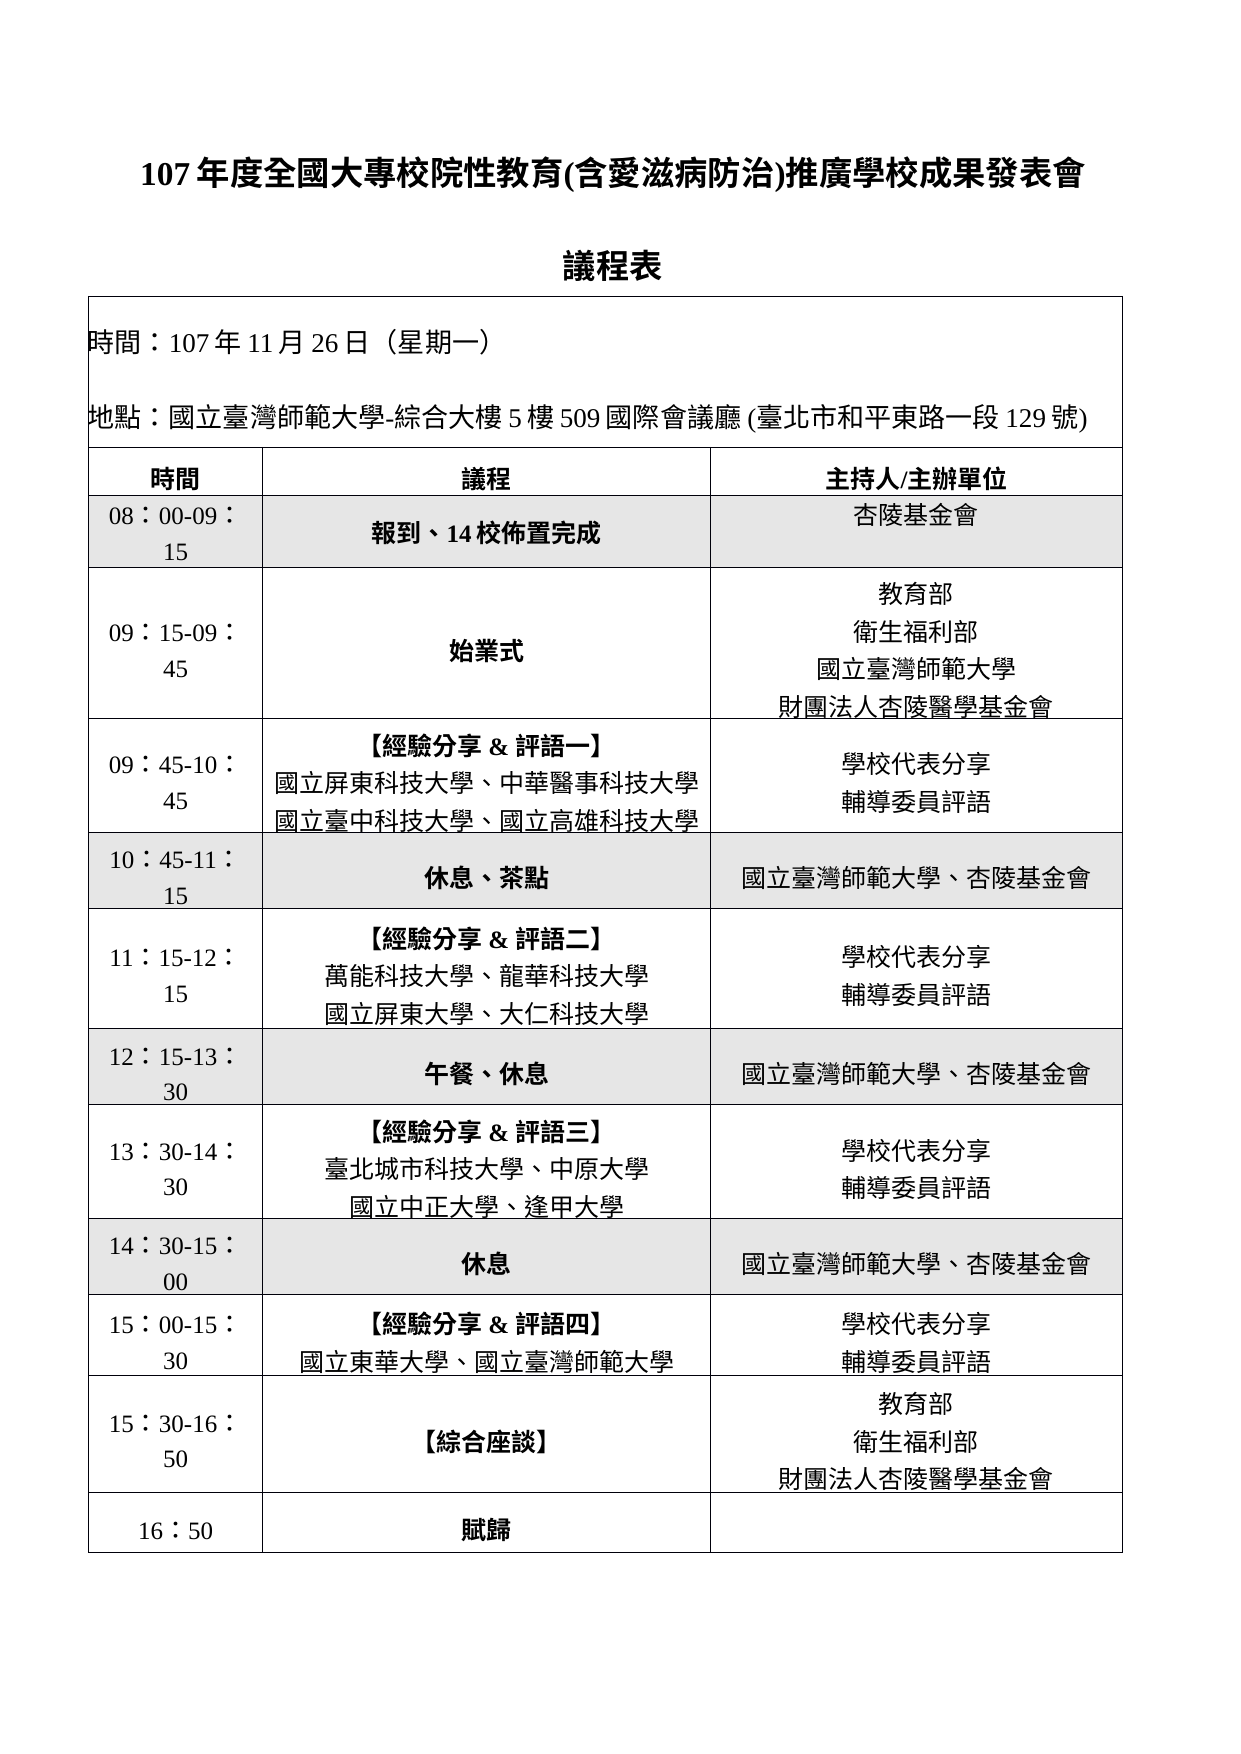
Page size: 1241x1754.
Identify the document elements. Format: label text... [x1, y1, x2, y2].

text 議程表 [103, 221, 1122, 296]
table_cell 學校代表分享 輔導委員評語 [711, 1105, 1122, 1218]
table_header 時間：107年11月26日（星期一） 地點：國立臺灣師範大學-綜合大樓5樓509國際會議廳 (臺北市和平東路一段129號) [89, 297, 1122, 447]
table_cell 10：45-11：15 [89, 833, 262, 908]
table_cell 09：15-09：45 [89, 568, 262, 718]
table_cell 杏陵基金會 [711, 496, 1122, 567]
table_cell 學校代表分享 輔導委員評語 [711, 719, 1122, 832]
table_cell 休息 [263, 1219, 710, 1294]
text 107年度全國大專校院性教育(含愛滋病防治)推廣學校成果發表會 [103, 127, 1122, 202]
table_cell 【綜合座談】 [263, 1376, 710, 1492]
table_cell 教育部 衛生福利部 財團法人杏陵醫學基金會 [711, 1376, 1122, 1492]
table_cell 學校代表分享 輔導委員評語 [711, 909, 1122, 1028]
table_cell 主持人/主辦單位 [711, 448, 1122, 495]
table_cell 12：15-13：30 [89, 1029, 262, 1104]
table_cell 【經驗分享 & 評語一】 國立屏東科技大學、中華醫事科技大學 國立臺中科技大學、國立高雄科技大學 [263, 719, 710, 832]
table_cell 始業式 [263, 568, 710, 718]
table_cell 15：00-15：30 [89, 1295, 262, 1375]
table_cell 教育部 衛生福利部 國立臺灣師範大學 財團法人杏陵醫學基金會 [711, 568, 1122, 718]
table_cell 國立臺灣師範大學、杏陵基金會 [711, 1219, 1122, 1294]
table_cell 學校代表分享 輔導委員評語 [711, 1295, 1122, 1375]
table_cell 議程 [263, 448, 710, 495]
table_cell 16：50 [89, 1493, 262, 1552]
table_cell 報到、14校佈置完成 [263, 496, 710, 567]
table_cell 【經驗分享 & 評語二】 萬能科技大學、龍華科技大學 國立屏東大學、大仁科技大學 [263, 909, 710, 1028]
table_cell 國立臺灣師範大學、杏陵基金會 [711, 1029, 1122, 1104]
table_cell 13：30-14：30 [89, 1105, 262, 1218]
table_cell 08：00-09：15 [89, 496, 262, 567]
table_cell 國立臺灣師範大學、杏陵基金會 [711, 833, 1122, 908]
table_cell 賦歸 [263, 1493, 710, 1552]
table_cell 午餐、休息 [263, 1029, 710, 1104]
table_cell 時間 [89, 448, 262, 495]
table_cell 【經驗分享 & 評語四】 國立東華大學、國立臺灣師範大學 [263, 1295, 710, 1375]
table_cell 09：45-10：45 [89, 719, 262, 832]
table_cell 休息、茶點 [263, 833, 710, 908]
table_cell 14：30-15：00 [89, 1219, 262, 1294]
table_cell 15：30-16：50 [89, 1376, 262, 1492]
table_cell [711, 1493, 1122, 1552]
table_cell 11：15-12：15 [89, 909, 262, 1028]
table_cell 【經驗分享 & 評語三】 臺北城市科技大學、中原大學 國立中正大學、逢甲大學 [263, 1105, 710, 1218]
